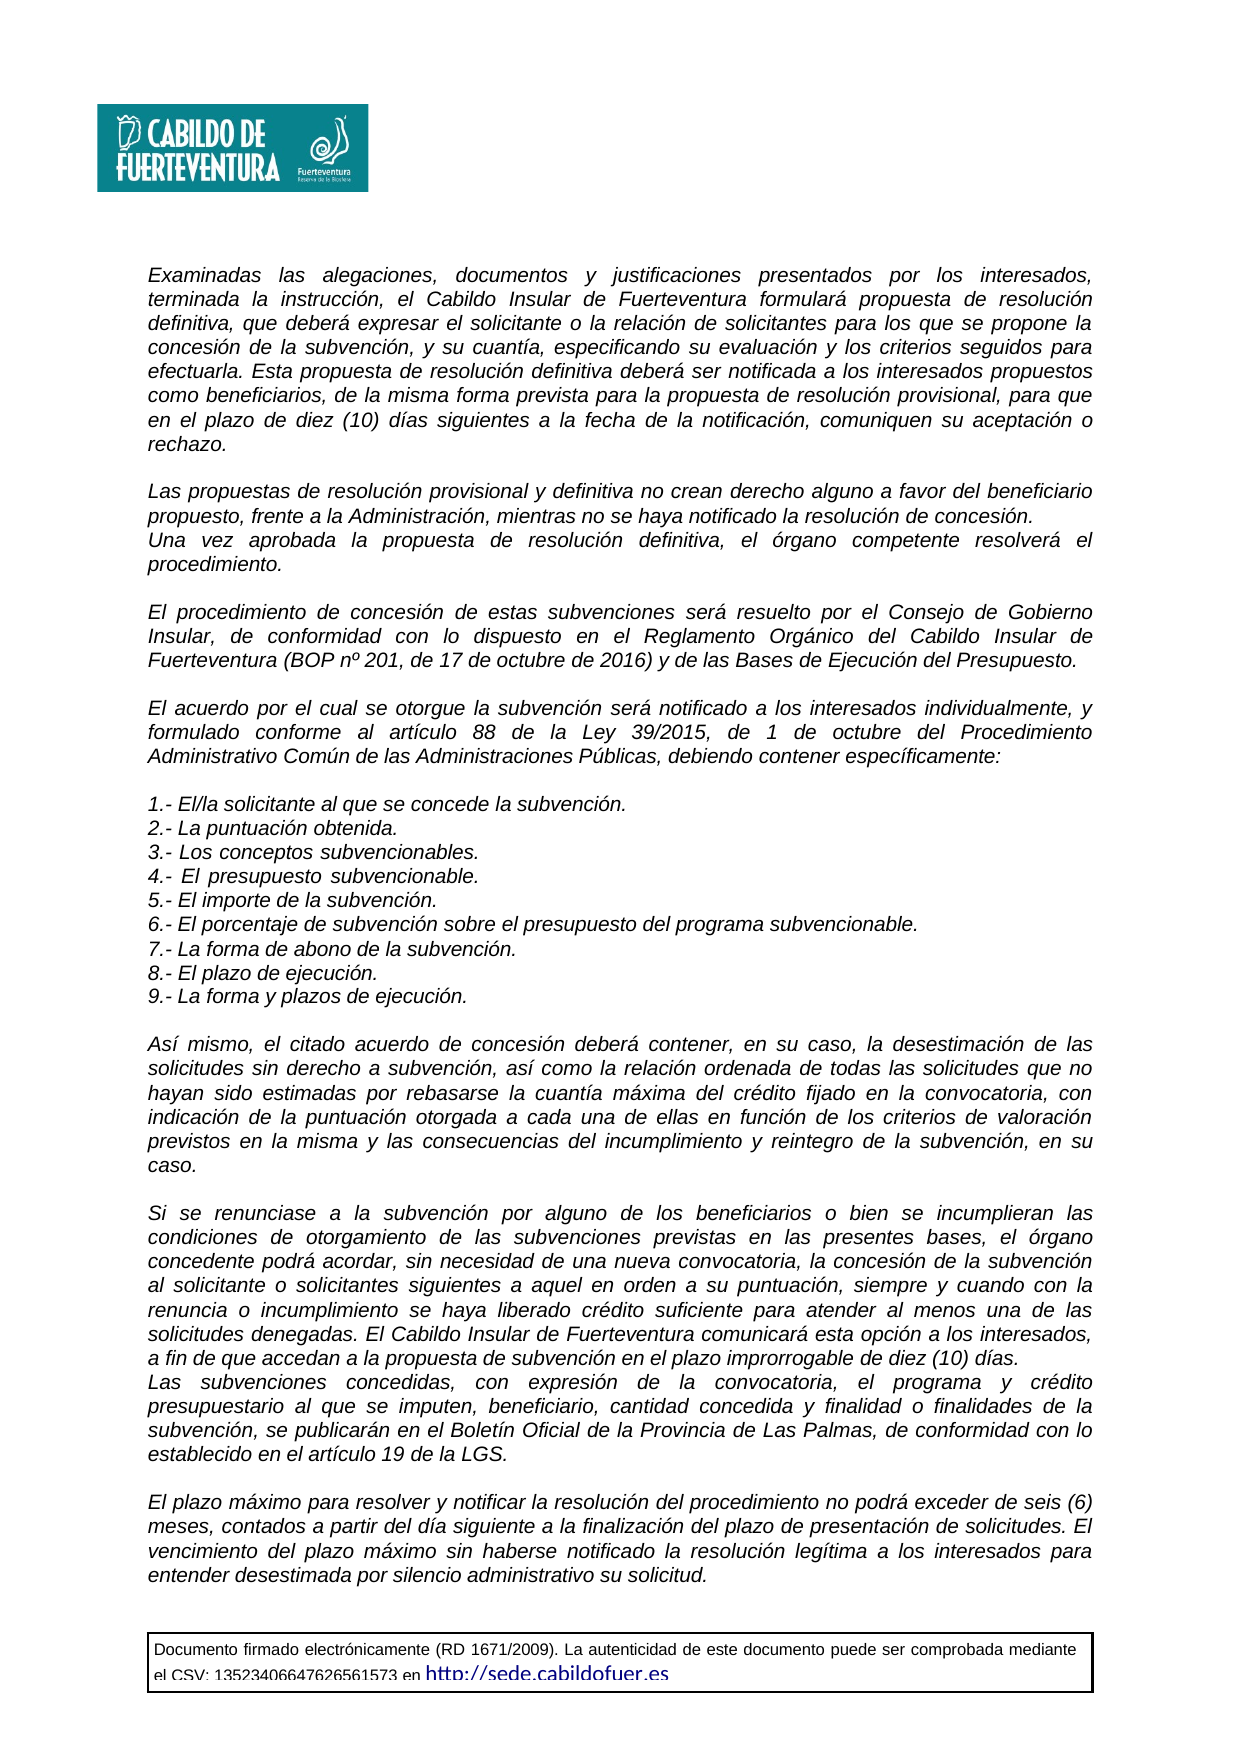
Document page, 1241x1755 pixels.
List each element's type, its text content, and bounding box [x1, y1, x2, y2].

text Así mismo, el citado acuerdo de concesión deberá contener, en su caso, la desestimación de las solicitudes sin derecho a subvención, así como la relación ordenada de todas las solicitudes que no hayan sido estimadas por rebasarse la cuantía máxima del crédito fijado en la convocatoria, con indicación de la puntuación otorgada a cada una de ellas en función de los criterios de valoración previstos en la misma y las consecuencias del incumplimiento y reintegro de la subvención, en su caso. [148, 1032, 1093, 1177]
text 6.- El porcentaje de subvención sobre el presupuesto del programa subvencionable. 7.- La forma de abono de la subvención. [148, 912, 941, 960]
text El acuerdo por el cual se otorgue la subvención será notificado a los interesados individualmente, y formulado conforme al artículo 88 de la Ley 39/2015, de 1 de octubre del Procedimiento Administrativo Común de las Administraciones Públicas, debiendo contener específicamente: [148, 696, 1093, 768]
text El plazo máximo para resolver y notificar la resolución del procedimiento no podrá exceder de seis (6) meses, contados a partir del día siguiente a la finalización del plazo de presentación de solicitudes. El vencimiento del plazo máximo sin haberse notificado la resolución legítima a los interesados para entender desestimada por silencio administrativo su solicitud. [148, 1490, 1093, 1587]
text 1.- El/la solicitante al que se concede la subvención. 2.- La puntuación obtenida. [148, 792, 649, 840]
text Las propuestas de resolución provisional y definitiva no crean derecho alguno a favor del beneficiario propuesto, frente a la Administración, mientras no se haya notificado la resolución de concesión. [148, 479, 1093, 527]
text El procedimiento de concesión de estas subvenciones será resuelto por el Consejo de Gobierno Insular, de conformidad con lo dispuesto en el Reglamento Orgánico del Cabildo Insular de Fuerteventura (BOP nº 201, de 17 de octubre de 2016) y de las Bases de Ejecución del Presupuesto. [148, 599, 1093, 672]
text 8.- El plazo de ejecución. [148, 960, 1107, 984]
text 3.- Los conceptos subvencionables. 4.- El presupuesto subvencionable. 5.- El importe de la subvención. [148, 840, 479, 912]
text Si se renunciase a la subvención por alguno de los beneficiarios o bien se incumplieran las condiciones de otorgamiento de las subvenciones previstas en las presentes bases, el órgano concedente podrá acordar, sin necesidad de una nueva convocatoria, la concesión de la subvención al solicitante o solicitantes siguientes a aquel en orden a su puntuación, siempre y cuando con la renuncia o incumplimiento se haya liberado crédito suficiente para atender al menos una de las solicitudes denegadas. El Cabildo Insular de Fuerteventura comunicará esta opción a los interesados, a fin de que accedan a la propuesta de subvención en el plazo improrrogable de diez (10) días. [148, 1201, 1093, 1370]
text 9.- La forma y plazos de ejecución. [148, 984, 1107, 1008]
text Examinadas las alegaciones, documentos y justificaciones presentados por los interesados, terminada la instrucción, el Cabildo Insular de Fuerteventura formulará propuesta de resolución definitiva, que deberá expresar el solicitante o la relación de solicitantes para los que se propone la concesión de la subvención, y su cuantía, especificando su evaluación y los criterios seguidos para efectuarla. Esta propuesta de resolución definitiva deberá ser notificada a los interesados propuestos como beneficiarios, de la misma forma prevista para la propuesta de resolución provisional, para que en el plazo de diez (10) días siguientes a la fecha de la notificación, comuniquen su aceptación o rechazo. [148, 262, 1093, 456]
text Las subvenciones concedidas, con expresión de la convocatoria, el programa y crédito presupuestario al que se imputen, beneficiario, cantidad concedida y finalidad o finalidades de la subvención, se publicarán en el Boletín Oficial de la Provincia de Las Palmas, de conformidad con lo establecido en el artículo 19 de la LGS. [148, 1370, 1093, 1466]
text Una vez aprobada la propuesta de resolución definitiva, el órgano competente resolverá el procedimiento. [148, 527, 1093, 576]
